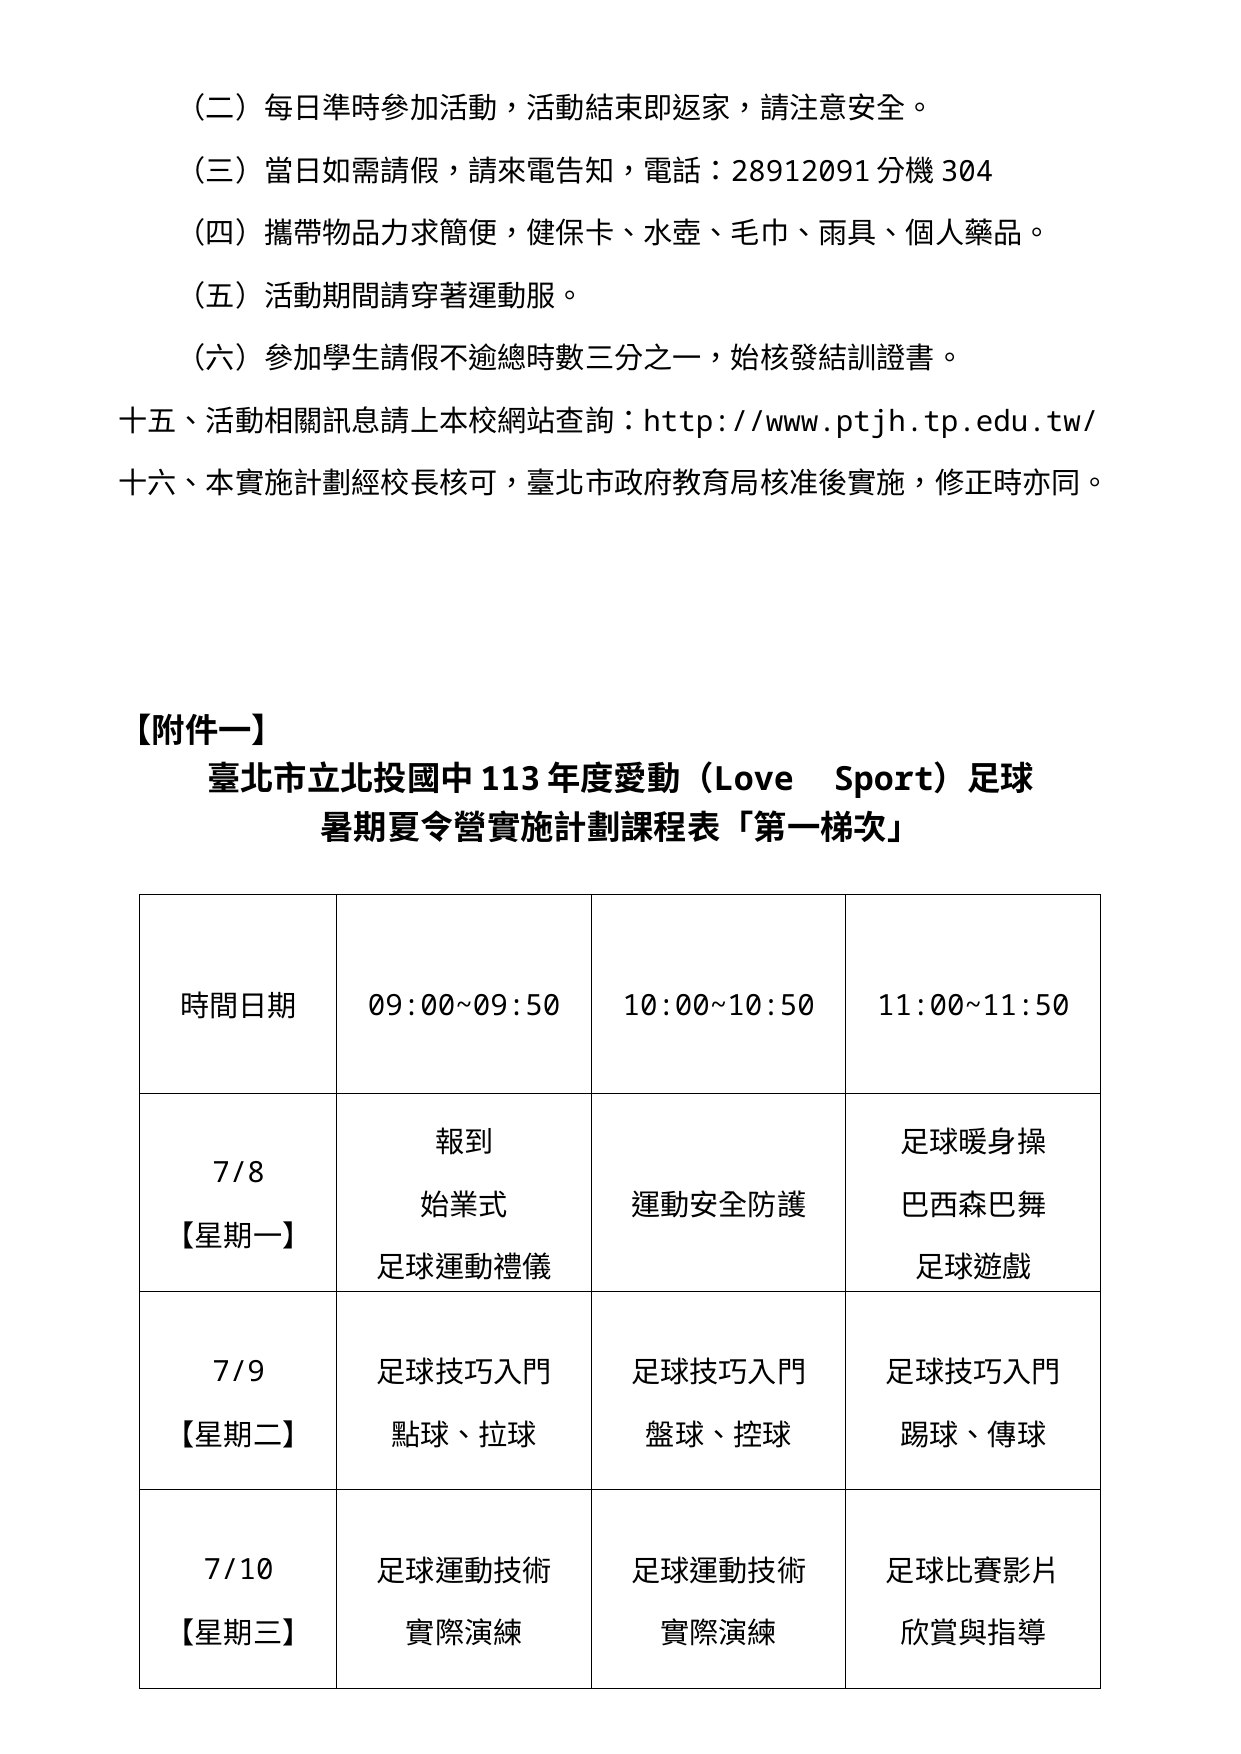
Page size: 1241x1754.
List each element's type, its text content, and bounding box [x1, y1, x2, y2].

text 十五、活動相關訊息請上本校網站查詢：http://www.ptjh.tp.edu.tw/ [118, 377, 1122, 439]
table_cell 運動安全防護 [592, 1094, 845, 1291]
table_header 10:00~10:50 [592, 895, 845, 1092]
table_cell 足球暖身操 巴西森巴舞 足球遊戲 [846, 1094, 1100, 1291]
table_cell 7/8 【星期一】 [140, 1094, 336, 1291]
table_cell 足球運動技術 實際演練 [337, 1490, 591, 1688]
text （六）參加學生請假不逾總時數三分之一，始核發結訓證書。 [118, 314, 1122, 377]
text 臺北市立北投國中113年度愛動（Love Sport）足球 [118, 752, 1122, 800]
text （五）活動期間請穿著運動服。 [118, 252, 1122, 314]
text （二）每日準時參加活動，活動結束即返家，請注意安全。 [118, 64, 1122, 127]
table_header 時間日期 [140, 895, 336, 1092]
text （三）當日如需請假，請來電告知，電話：28912091分機304 [118, 127, 1122, 189]
table_cell 足球運動技術 實際演練 [592, 1490, 845, 1688]
table_cell 足球技巧入門 盤球、控球 [592, 1292, 845, 1489]
table_cell 足球技巧入門 點球、拉球 [337, 1292, 591, 1489]
table_cell 足球比賽影片 欣賞與指導 [846, 1490, 1100, 1688]
table_cell 7/9 【星期二】 [140, 1292, 336, 1489]
text （四）攜帶物品力求簡便，健保卡、水壺、毛巾、雨具、個人藥品。 [118, 189, 1122, 252]
table_cell 足球技巧入門 踢球、傳球 [846, 1292, 1100, 1489]
table_header 09:00~09:50 [337, 895, 591, 1092]
table_header 11:00~11:50 [846, 895, 1100, 1092]
table_cell 7/10 【星期三】 [140, 1490, 336, 1688]
text 十六、本實施計劃經校長核可，臺北市政府教育局核准後實施，修正時亦同。 [118, 439, 1122, 502]
text 【附件一】 [118, 702, 1122, 752]
text 暑期夏令營實施計劃課程表「第一梯次」 [118, 800, 1122, 849]
table_cell 報到 始業式 足球運動禮儀 [337, 1094, 591, 1291]
